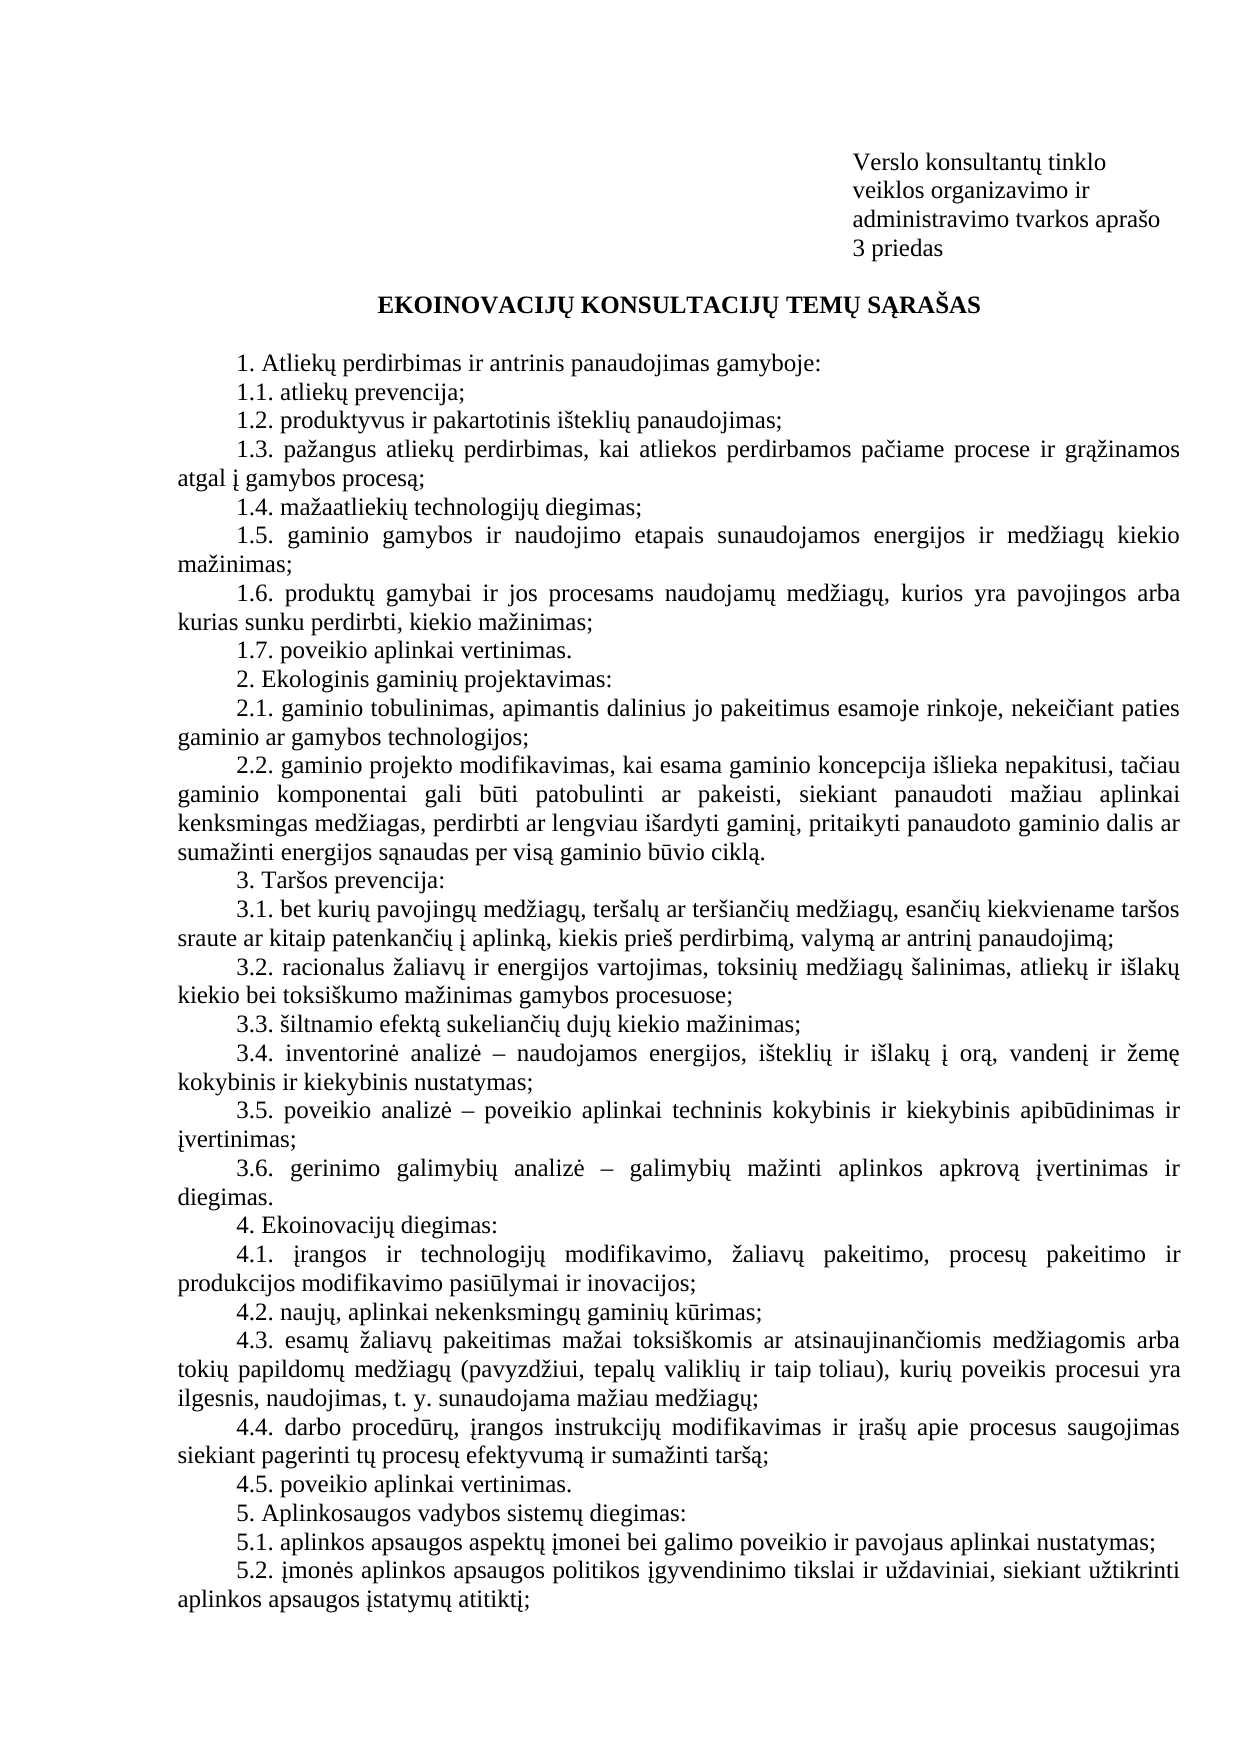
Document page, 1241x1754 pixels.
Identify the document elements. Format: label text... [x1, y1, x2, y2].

text 1.2. produktyvus ir pakartotinis išteklių panaudojimas; [177, 406, 1181, 434]
text 1.6. produktų gamybai ir jos procesams naudojamų medžiagų, kurios yra pavojingos arba kurias sunku perdirbti, kiekio mažinimas; [177, 578, 1181, 636]
text 2.1. gaminio tobulinimas, apimantis dalinius jo pakeitimus esamoje rinkoje, nekeičiant paties gaminio ar gamybos technologijos; [177, 693, 1181, 751]
text 1.3. pažangus atliekų perdirbimas, kai atliekos perdirbamos pačiame procese ir grąžinamos atgal į gamybos procesą; [177, 434, 1181, 492]
text 1.4. mažaatliekių technologijų diegimas; [177, 492, 1181, 521]
text 3.2. racionalus žaliavų ir energijos vartojimas, toksinių medžiagų šalinimas, atliekų ir išlakų kiekio bei toksiškumo mažinimas gamybos procesuose; [177, 952, 1181, 1009]
text 4.5. poveikio aplinkai vertinimas. [177, 1469, 1181, 1498]
text 2.2. gaminio projekto modifikavimas, kai esama gaminio koncepcija išlieka nepakitusi, tačiau gaminio komponentai gali būti patobulinti ar pakeisti, siekiant panaudoti mažiau aplinkai kenksmingas medžiagas, perdirbti ar lengviau išardyti gaminį, pritaikyti panaudoto gaminio dalis ar sumažinti energijos sąnaudas per visą gaminio būvio ciklą. [177, 751, 1181, 866]
text 3.3. šiltnamio efektą sukeliančių dujų kiekio mažinimas; [177, 1009, 1181, 1038]
text Verslo konsultantų tinklo [852, 147, 1181, 176]
text 3. Taršos prevencija: [177, 866, 1181, 894]
text 4.1. įrangos ir technologijų modifikavimo, žaliavų pakeitimo, procesų pakeitimo ir produkcijos modifikavimo pasiūlymai ir inovacijos; [177, 1239, 1181, 1297]
text 4.3. esamų žaliavų pakeitimas mažai toksiškomis ar atsinaujinančiomis medžiagomis arba tokių papildomų medžiagų (pavyzdžiui, tepalų valiklių ir taip toliau), kurių poveikis procesui yra ilgesnis, naudojimas, t. y. sunaudojama mažiau medžiagų; [177, 1326, 1181, 1412]
text veiklos organizavimo ir [852, 176, 1181, 204]
text 1. Atliekų perdirbimas ir antrinis panaudojimas gamyboje: [177, 348, 1181, 377]
text 3.6. gerinimo galimybių analizė – galimybių mažinti aplinkos apkrovą įvertinimas ir diegimas. [177, 1153, 1181, 1211]
text 1.7. poveikio aplinkai vertinimas. [177, 636, 1181, 664]
text 5.2. įmonės aplinkos apsaugos politikos įgyvendinimo tikslai ir uždaviniai, siekiant užtikrinti aplinkos apsaugos įstatymų atitiktį; [177, 1556, 1181, 1613]
text 3 priedas [717, 233, 1181, 262]
text 2. Ekologinis gaminių projektavimas: [177, 664, 1181, 693]
text 3.4. inventorinė analizė – naudojamos energijos, išteklių ir išlakų į orą, vandenį ir žemę kokybinis ir kiekybinis nustatymas; [177, 1038, 1181, 1096]
text 4. Ekoinovacijų diegimas: [177, 1211, 1181, 1239]
text 5. Aplinkosaugos vadybos sistemų diegimas: [177, 1498, 1181, 1527]
text EKOINOVACIJŲ KONSULTACIJŲ TEMŲ SĄRAŠAS [177, 291, 1181, 319]
text 1.5. gaminio gamybos ir naudojimo etapais sunaudojamos energijos ir medžiagų kiekio mažinimas; [177, 521, 1181, 578]
text 3.1. bet kurių pavojingų medžiagų, teršalų ar teršiančių medžiagų, esančių kiekviename taršos sraute ar kitaip patenkančių į aplinką, kiekis prieš perdirbimą, valymą ar antrinį panaudojimą; [177, 894, 1181, 952]
text 4.2. naujų, aplinkai nekenksmingų gaminių kūrimas; [177, 1297, 1181, 1326]
text 5.1. aplinkos apsaugos aspektų įmonei bei galimo poveikio ir pavojaus aplinkai nustatymas; [177, 1527, 1181, 1556]
text 4.4. darbo procedūrų, įrangos instrukcijų modifikavimas ir įrašų apie procesus saugojimas siekiant pagerinti tų procesų efektyvumą ir sumažinti taršą; [177, 1412, 1181, 1469]
text administravimo tvarkos aprašo [852, 204, 1181, 233]
text 1.1. atliekų prevencija; [177, 377, 1181, 406]
text 3.5. poveikio analizė – poveikio aplinkai techninis kokybinis ir kiekybinis apibūdinimas ir įvertinimas; [177, 1096, 1181, 1153]
